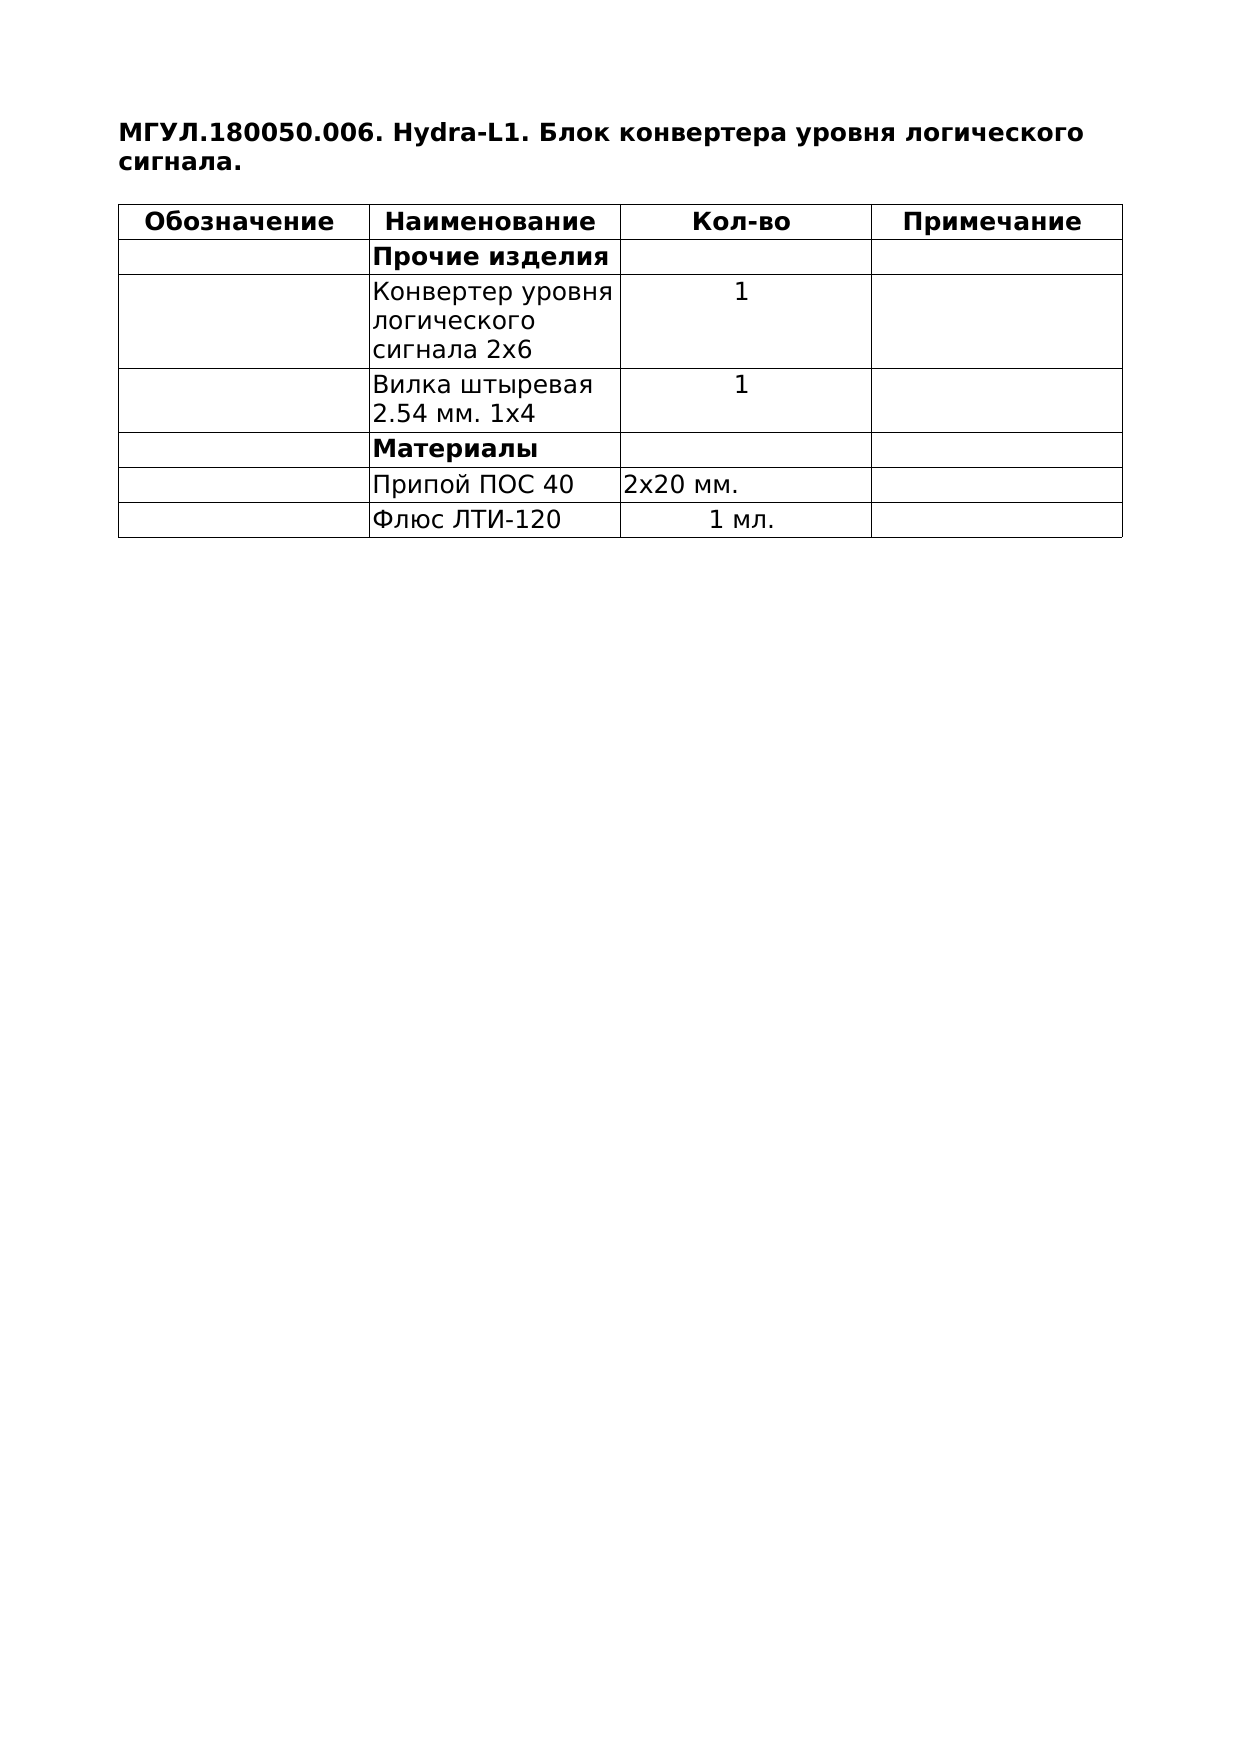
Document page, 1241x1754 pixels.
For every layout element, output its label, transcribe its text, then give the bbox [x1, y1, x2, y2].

table_header Обозначение [119, 205, 369, 239]
table_cell Материалы [370, 433, 620, 467]
table_cell [119, 275, 369, 367]
table_cell [621, 433, 871, 467]
table_cell [119, 468, 369, 502]
table_cell [872, 275, 1122, 367]
table_cell 1 [621, 275, 871, 367]
table_cell Припой ПОС 40 [370, 468, 620, 502]
table_cell 2х20 мм. [621, 468, 871, 502]
table_cell [872, 240, 1122, 274]
text МГУЛ.180050.006. Hydra-L1. Блок конвертера уровня логического сигнала. [118, 118, 1122, 176]
table_cell [872, 468, 1122, 502]
table_cell [872, 433, 1122, 467]
table_cell [119, 433, 369, 467]
table_header Кол-во [621, 205, 871, 239]
table_cell 1 мл. [621, 503, 871, 537]
table_cell [621, 240, 871, 274]
table_cell Флюс ЛТИ-120 [370, 503, 620, 537]
table_header Примечание [872, 205, 1122, 239]
table_cell [119, 503, 369, 537]
table_cell [119, 369, 369, 432]
table_cell [872, 503, 1122, 537]
table_cell Прочие изделия [370, 240, 620, 274]
table_cell 1 [621, 369, 871, 432]
table_cell [872, 369, 1122, 432]
table_cell Вилка штыревая 2.54 мм. 1х4 [370, 369, 620, 432]
table_cell [119, 240, 369, 274]
table_header Наименование [370, 205, 620, 239]
table_cell Конвертер уровня логического сигнала 2х6 [370, 275, 620, 367]
